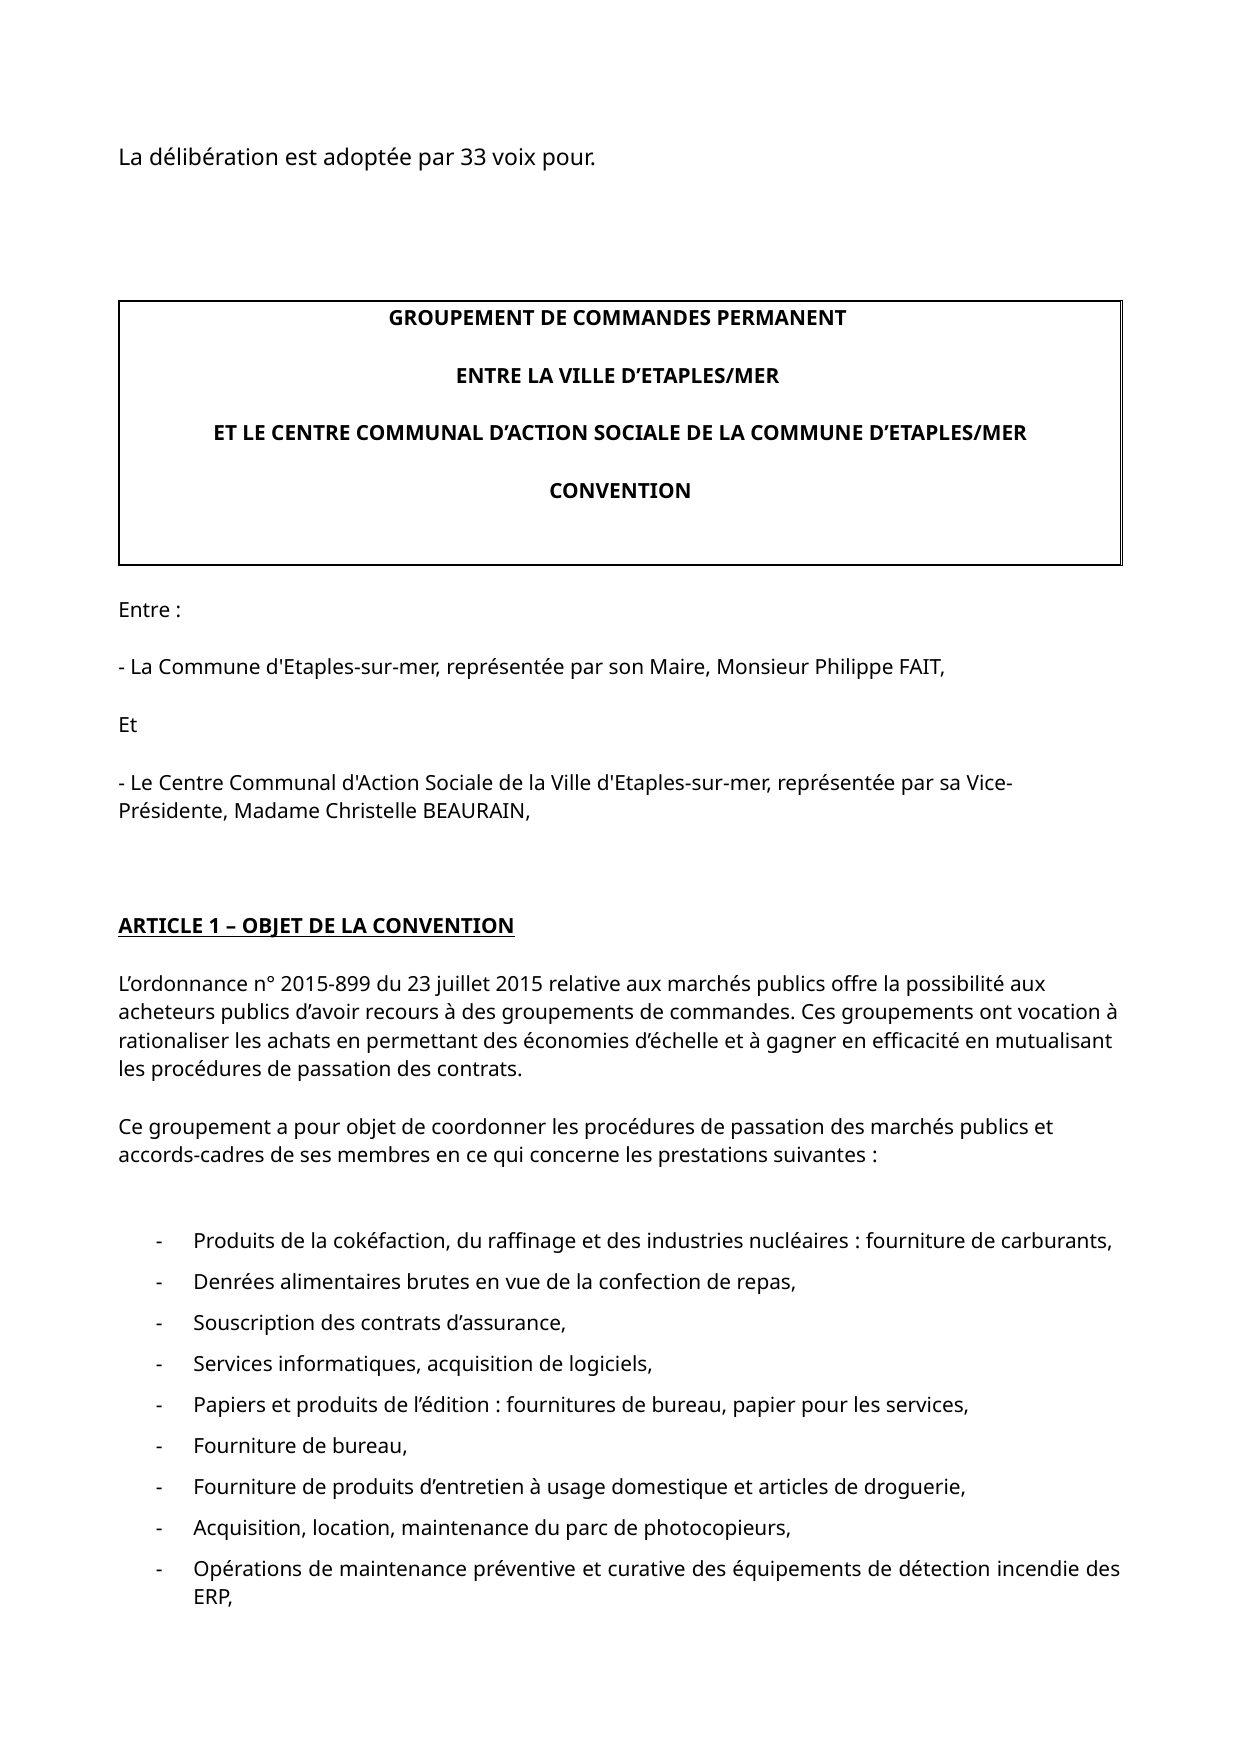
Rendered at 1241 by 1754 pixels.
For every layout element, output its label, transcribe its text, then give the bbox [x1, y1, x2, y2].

text ARTICLE 1 – OBJET DE LA CONVENTION [118, 911, 1122, 940]
text CONVENTION [120, 472, 1120, 504]
text Entre : [118, 595, 1122, 623]
text - Le Centre Communal d'Action Sociale de la Ville d'Etaples-sur-mer, représentée par sa Vice-Présidente, Madame Christelle BEAURAIN, [118, 768, 1122, 824]
list Souscription des contrats d’assurance, [156, 1308, 1122, 1337]
list Fourniture de bureau, [156, 1431, 1122, 1459]
list Papiers et produits de l’édition : fournitures de bureau, papier pour les services, [156, 1390, 1122, 1418]
text GROUPEMENT DE COMMANDES PERMANENT [120, 302, 1120, 332]
text Et [118, 710, 1122, 738]
text L’ordonnance n° 2015-899 du 23 juillet 2015 relative aux marchés publics offre la possibilité aux acheteurs publics d’avoir recours à des groupements de commandes. Ces groupements ont vocation à rationaliser les achats en permettant des économies d’échelle et à gagner en efficacité en mutualisant les procédures de passation des contrats. [118, 969, 1122, 1083]
list Opérations de maintenance préventive et curative des équipements de détection incendie des ERP, [156, 1554, 1122, 1611]
text ET LE CENTRE COMMUNAL D’ACTION SOCIALE DE LA COMMUNE D’ETAPLES/MER [120, 415, 1120, 447]
text - La Commune d'Etaples-sur-mer, représentée par son Maire, Monsieur Philippe FAIT, [118, 652, 1122, 681]
list Produits de la cokéfaction, du raffinage et des industries nucléaires : fourniture de carburants, [156, 1226, 1122, 1255]
text Ce groupement a pour objet de coordonner les procédures de passation des marchés publics et accords-cadres de ses membres en ce qui concerne les prestations suivantes : [118, 1112, 1122, 1169]
text ENTRE LA VILLE D’ETAPLES/MER [120, 357, 1120, 389]
list Denrées alimentaires brutes en vue de la confection de repas, [156, 1267, 1122, 1296]
list Acquisition, location, maintenance du parc de photocopieurs, [156, 1513, 1122, 1541]
list Fourniture de produits d’entretien à usage domestique et articles de droguerie, [156, 1472, 1122, 1500]
text La délibération est adoptée par 33 voix pour. [118, 141, 1122, 173]
list Services informatiques, acquisition de logiciels, [156, 1349, 1122, 1378]
